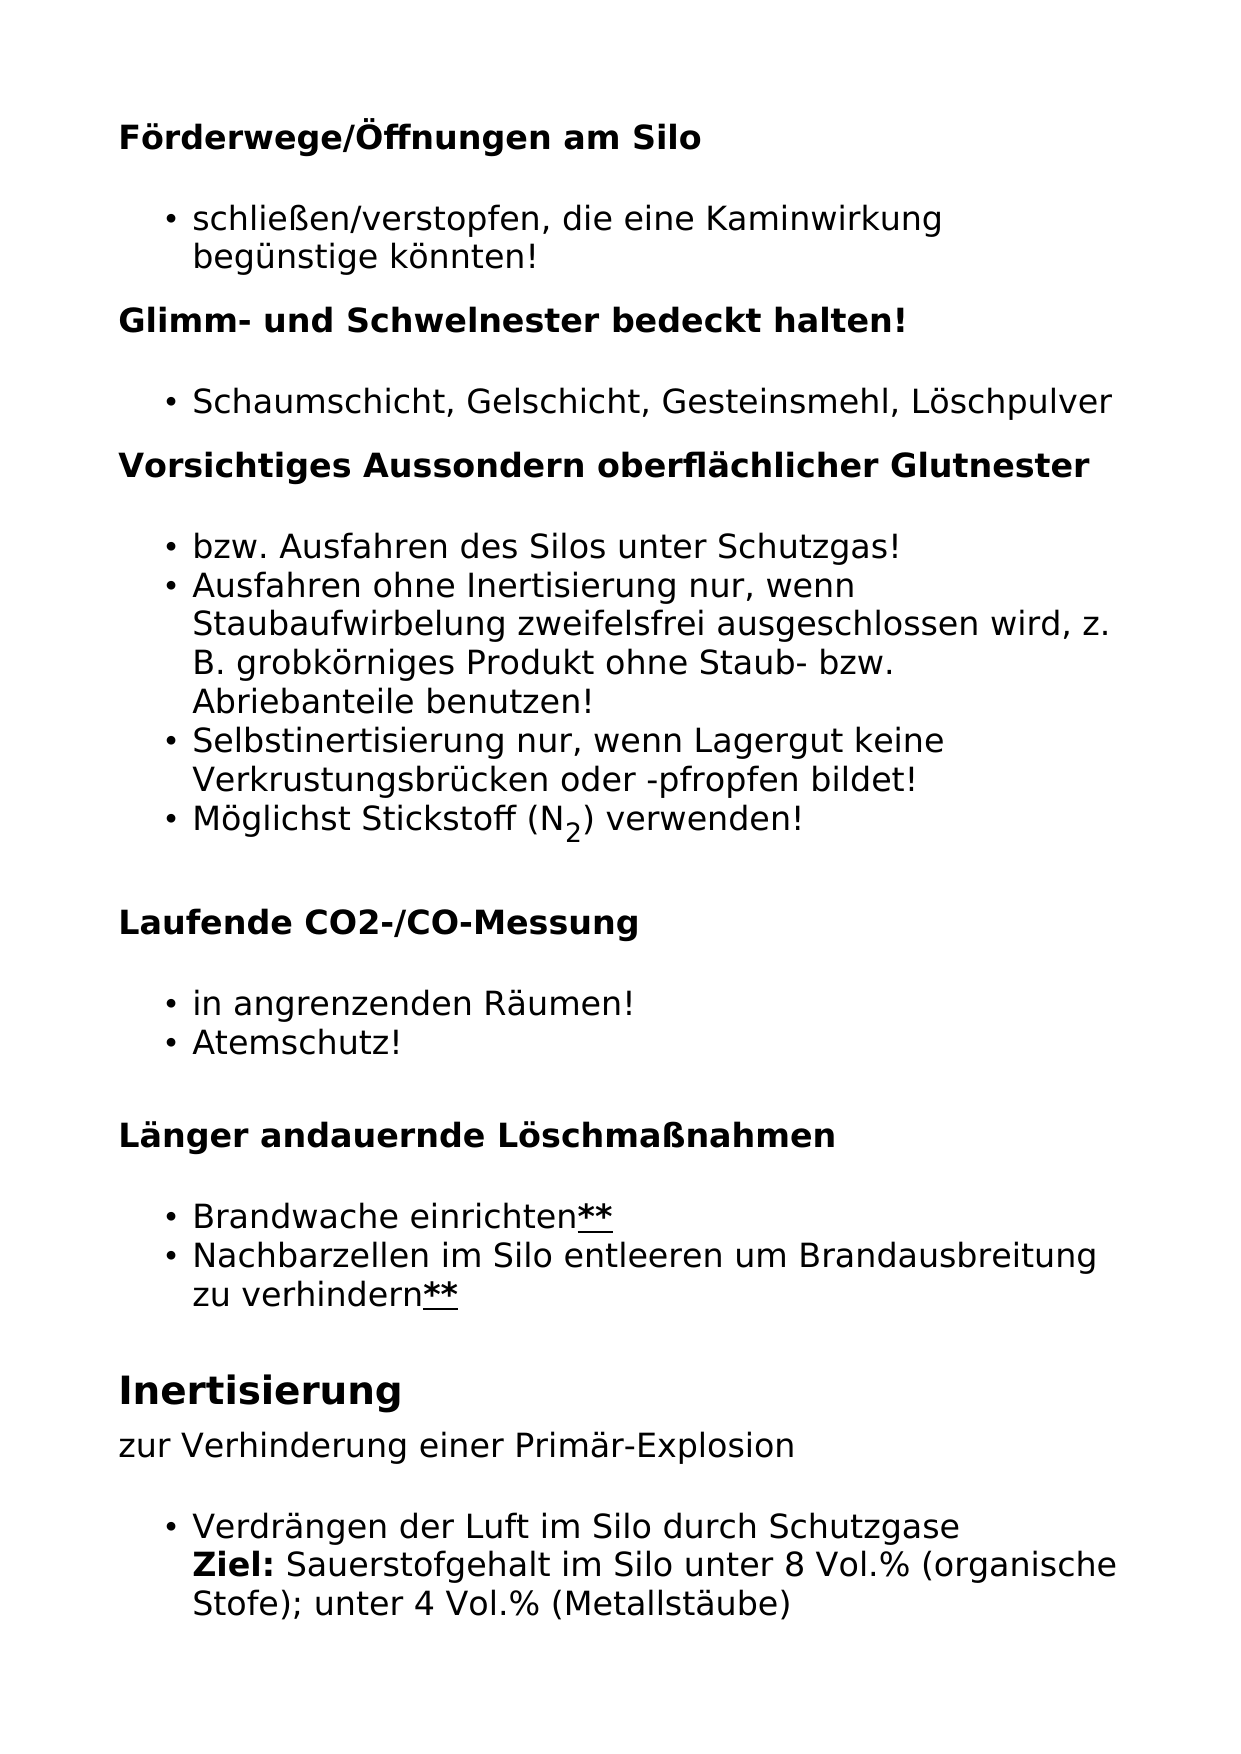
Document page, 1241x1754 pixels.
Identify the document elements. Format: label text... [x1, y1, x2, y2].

subtitle Länger andauernde Löschmaßnahmen [118, 1117, 1122, 1156]
subtitle Förderwege/Öffnungen am Silo [118, 118, 1122, 157]
list Schaumschicht, Gelschicht, Gesteinsmehl, Löschpulver [177, 382, 1122, 421]
subtitle Inertisierung [118, 1368, 1122, 1414]
text zur Verhinderung einer Primär-Explosion [118, 1426, 1122, 1465]
list schließen/verstopfen, die eine Kaminwirkung begünstige könnten! [177, 199, 1122, 277]
list Brandwache einrichten** [177, 1197, 1122, 1236]
list bzw. Ausfahren des Silos unter Schutzgas! [177, 527, 1122, 566]
subtitle Laufende CO2-/CO-Messung [118, 904, 1122, 942]
list Nachbarzellen im Silo entleeren um Brandausbreitung zu verhindern** [177, 1236, 1122, 1314]
list Verdrängen der Luft im Silo durch Schutzgase Ziel: Sauerstofgehalt im Silo unter 8 Vol.% (organische Stofe); unter 4 Vol.% (Metallstäube) [177, 1507, 1122, 1624]
list Atemschutz! [177, 1023, 1122, 1062]
subtitle Vorsichtiges Aussondern oberflächlicher Glutnester [118, 446, 1122, 485]
list Möglichst Stickstoff (N2) verwenden! [177, 799, 1122, 849]
subtitle Glimm- und Schwelnester bedeckt halten! [118, 302, 1122, 341]
list in angrenzenden Räumen! [177, 984, 1122, 1023]
list Ausfahren ohne Inertisierung nur, wenn Staubaufwirbelung zweifelsfrei ausgeschlossen wird, z. B. grobkörniges Produkt ohne Staub- bzw. Abriebanteile benutzen! [177, 566, 1122, 721]
list Selbstinertisierung nur, wenn Lagergut keine Verkrustungsbrücken oder -pfropfen bildet! [177, 721, 1122, 799]
